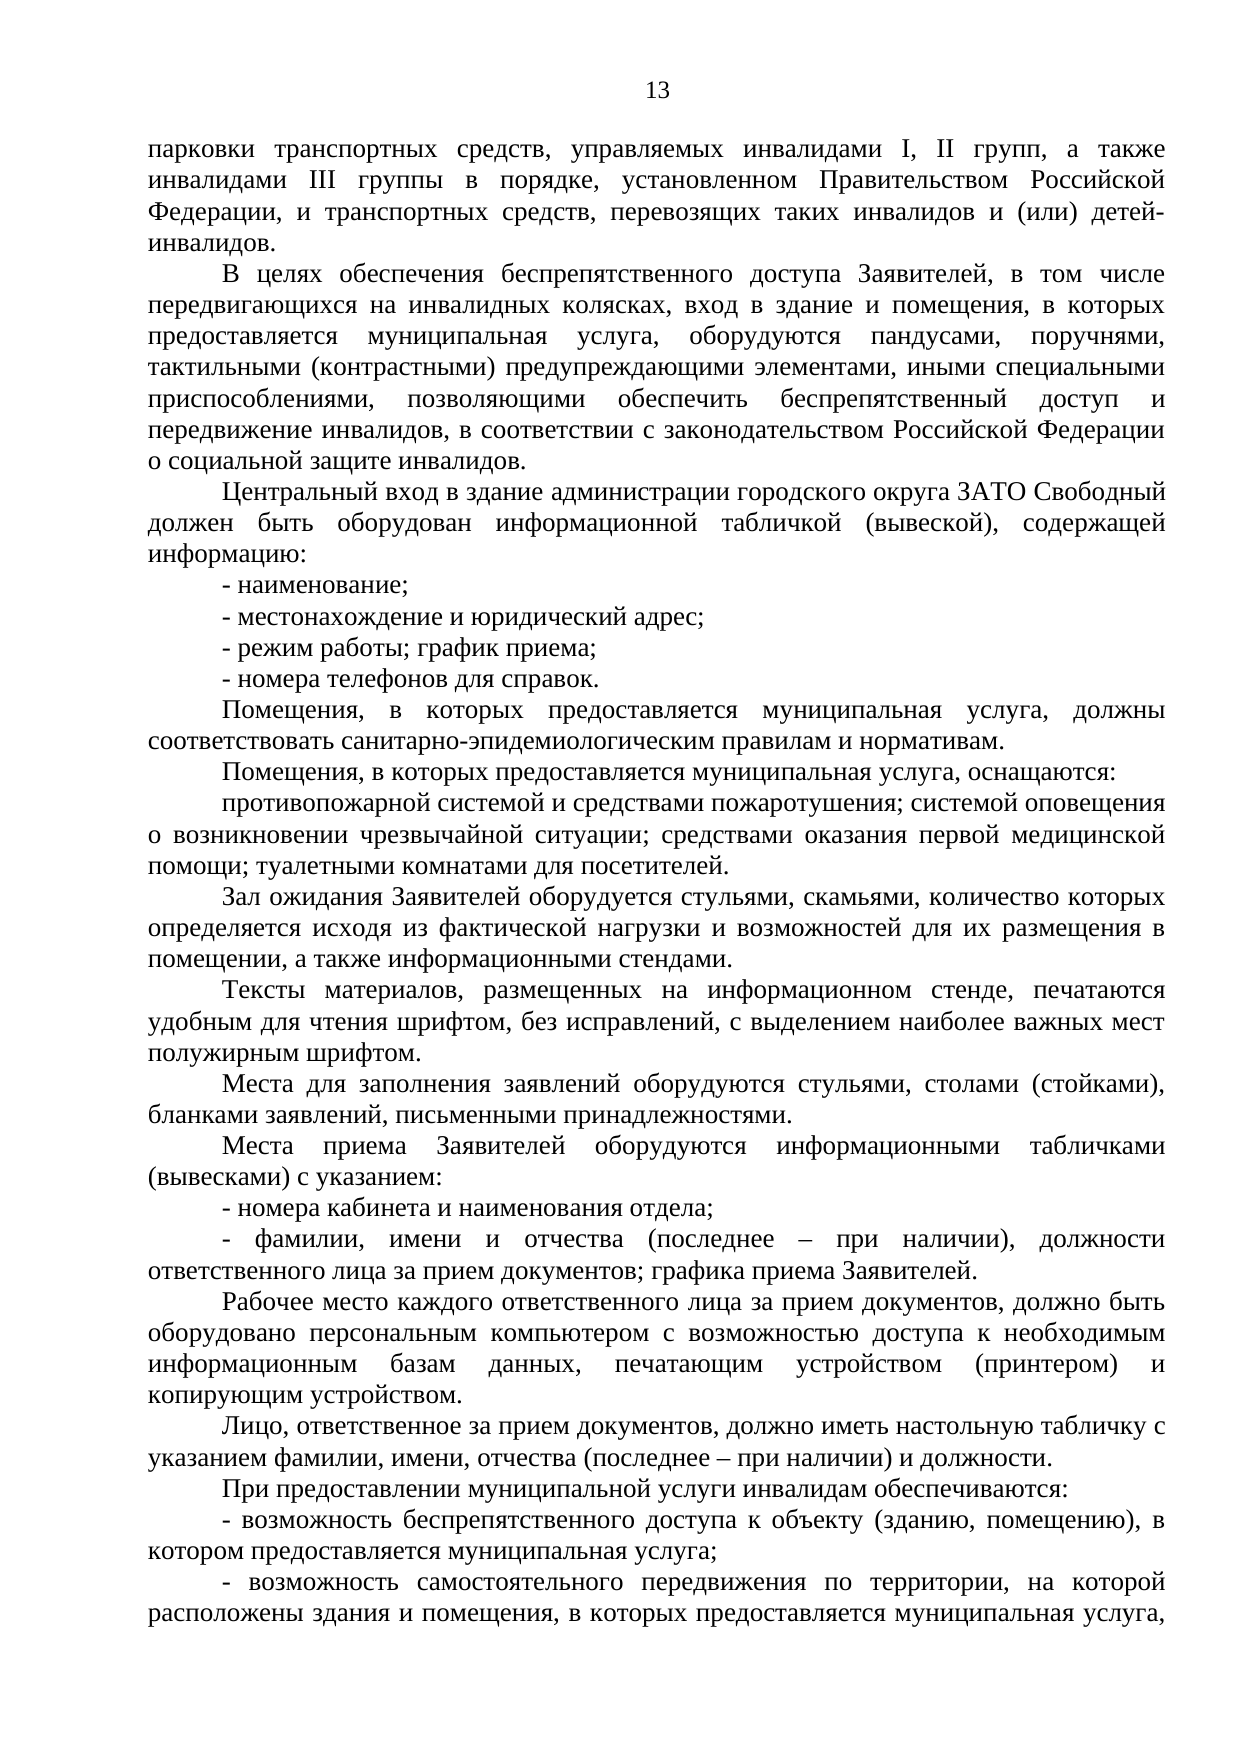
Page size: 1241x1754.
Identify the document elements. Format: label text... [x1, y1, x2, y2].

text Тексты материалов, размещенных на информационном стенде, печатаются удобным для чтения шрифтом, без исправлений, с выделением наиболее важных мест полужирным шрифтом. [148, 973, 1167, 1067]
text противопожарной системой и средствами пожаротушения; системой оповещения о возникновении чрезвычайной ситуации; средствами оказания первой медицинской помощи; туалетными комнатами для посетителей. [148, 787, 1167, 880]
text Центральный вход в здание администрации городского округа ЗАТО Свободный должен быть оборудован информационной табличкой (вывеской), содержащей информацию: [148, 475, 1167, 568]
text - возможность беспрепятственного доступа к объекту (зданию, помещению), в котором предоставляется муниципальная услуга; [148, 1503, 1167, 1565]
text Места для заполнения заявлений оборудуются стульями, столами (стойками), бланками заявлений, письменными принадлежностями. [148, 1067, 1167, 1129]
text В целях обеспечения беспрепятственного доступа Заявителей, в том числе передвигающихся на инвалидных колясках, вход в здание и помещения, в которых предоставляется муниципальная услуга, оборудуются пандусами, поручнями, тактильными (контрастными) предупреждающими элементами, иными специальными приспособлениями, позволяющими обеспечить беспрепятственный доступ и передвижение инвалидов, в соответствии с законодательством Российской Федерации о социальной защите инвалидов. [148, 257, 1167, 475]
text Помещения, в которых предоставляется муниципальная услуга, оснащаются: [148, 755, 1167, 787]
text - номера кабинета и наименования отдела; [148, 1191, 1167, 1223]
text - режим работы; график приема; [148, 631, 1167, 662]
text - местонахождение и юридический адрес; [148, 600, 1167, 631]
text Места приема Заявителей оборудуются информационными табличками (вывесками) с указанием: [148, 1129, 1167, 1191]
text Лицо, ответственное за прием документов, должно иметь настольную табличку с указанием фамилии, имени, отчества (последнее – при наличии) и должности. [148, 1409, 1167, 1472]
text - фамилии, имени и отчества (последнее – при наличии), должности ответственного лица за прием документов; графика приема Заявителей. [148, 1223, 1167, 1285]
text - наименование; [148, 568, 1167, 600]
text Помещения, в которых предоставляется муниципальная услуга, должны соответствовать санитарно-эпидемиологическим правилам и нормативам. [148, 693, 1167, 755]
text При предоставлении муниципальной услуги инвалидам обеспечиваются: [148, 1472, 1167, 1503]
text - номера телефонов для справок. [148, 662, 1167, 693]
text Рабочее место каждого ответственного лица за прием документов, должно быть оборудовано персональным компьютером с возможностью доступа к необходимым информационным базам данных, печатающим устройством (принтером) и копирующим устройством. [148, 1285, 1167, 1409]
text парковки транспортных средств, управляемых инвалидами I, II групп, а также инвалидами III группы в порядке, установленном Правительством Российской Федерации, и транспортных средств, перевозящих таких инвалидов и (или) детей-инвалидов. [148, 132, 1167, 257]
text - возможность самостоятельного передвижения по территории, на которой расположены здания и помещения, в которых предоставляется муниципальная услуга, [148, 1565, 1167, 1627]
text Зал ожидания Заявителей оборудуется стульями, скамьями, количество которых определяется исходя из фактической нагрузки и возможностей для их размещения в помещении, а также информационными стендами. [148, 880, 1167, 973]
